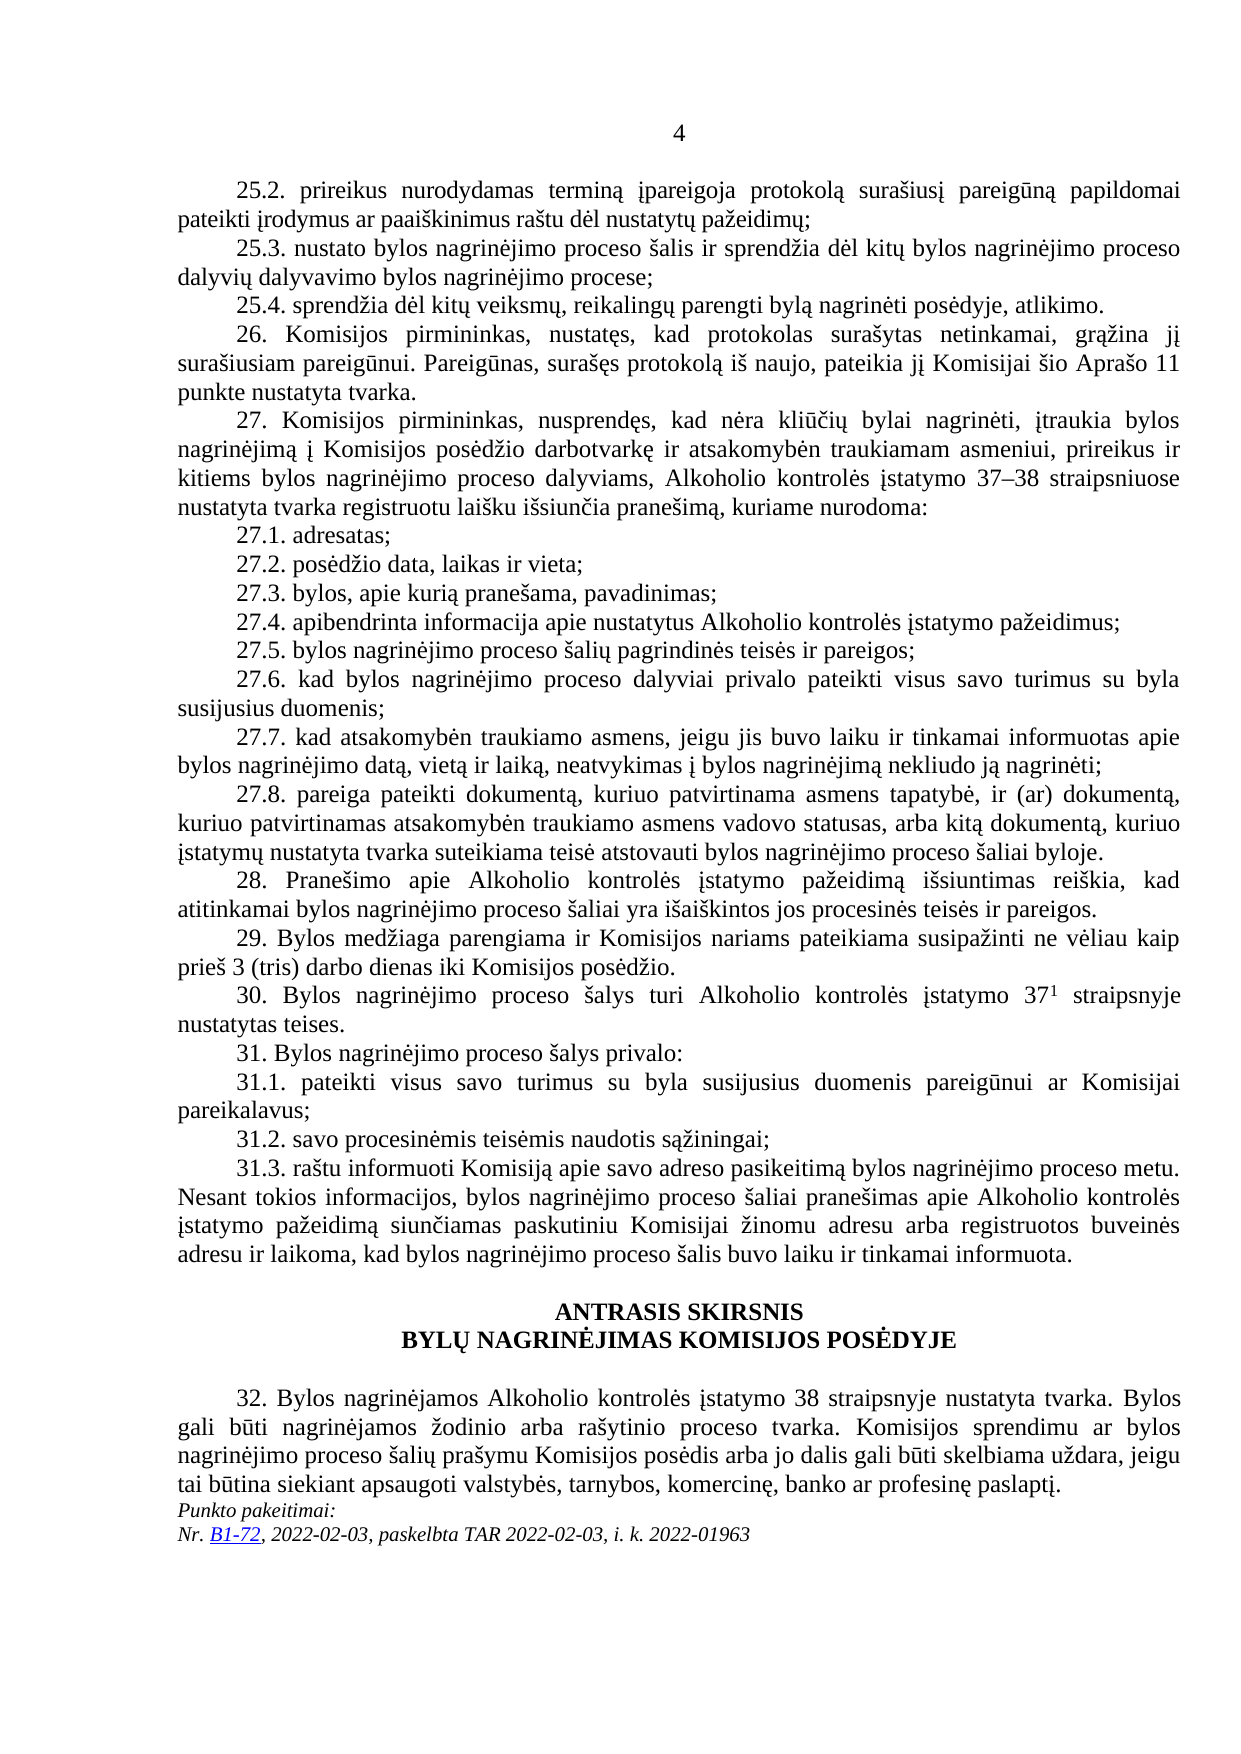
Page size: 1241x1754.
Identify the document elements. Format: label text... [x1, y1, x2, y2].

text 27. Komisijos pirmininkas, nusprendęs, kad nėra kliūčių bylai nagrinėti, įtraukia bylos nagrinėjimą į Komisijos posėdžio darbotvarkę ir atsakomybėn traukiamam asmeniui, prireikus ir kitiems bylos nagrinėjimo proceso dalyviams, Alkoholio kontrolės įstatymo 37–38 straipsniuose nustatyta tvarka registruotu laišku išsiunčia pranešimą, kuriame nurodoma: [177, 406, 1181, 521]
text 27.2. posėdžio data, laikas ir vieta; [177, 549, 1181, 578]
text 27.1. adresatas; [177, 521, 1181, 549]
text 27.5. bylos nagrinėjimo proceso šalių pagrindinės teisės ir pareigos; [177, 636, 1181, 664]
text 31.2. savo procesinėmis teisėmis naudotis sąžiningai; [177, 1124, 1181, 1153]
text 27.7. kad atsakomybėn traukiamo asmens, jeigu jis buvo laiku ir tinkamai informuotas apie bylos nagrinėjimo datą, vietą ir laiką, neatvykimas į bylos nagrinėjimą nekliudo ją nagrinėti; [177, 722, 1181, 779]
text 31. Bylos nagrinėjimo proceso šalys privalo: [177, 1038, 1181, 1067]
text 27.3. bylos, apie kurią pranešama, pavadinimas; [177, 578, 1181, 607]
text 25.2. prireikus nurodydamas terminą įpareigoja protokolą surašiusį pareigūną papildomai pateikti įrodymus ar paaiškinimus raštu dėl nustatytų pažeidimų; [177, 176, 1181, 233]
text 26. Komisijos pirmininkas, nustatęs, kad protokolas surašytas netinkamai, grąžina jį surašiusiam pareigūnui. Pareigūnas, surašęs protokolą iš naujo, pateikia jį Komisijai šio Aprašo 11 punkte nustatyta tvarka. [177, 319, 1181, 406]
text 31.1. pateikti visus savo turimus su byla susijusius duomenis pareigūnui ar Komisijai pareikalavus; [177, 1067, 1181, 1124]
text Punkto pakeitimai: [177, 1498, 1181, 1522]
text 29. Bylos medžiaga parengiama ir Komisijos nariams pateikiama susipažinti ne vėliau kaip prieš 3 (tris) darbo dienas iki Komisijos posėdžio. [177, 923, 1181, 981]
text 28. Pranešimo apie Alkoholio kontrolės įstatymo pažeidimą išsiuntimas reiškia, kad atitinkamai bylos nagrinėjimo proceso šaliai yra išaiškintos jos procesinės teisės ir pareigos. [177, 866, 1181, 923]
text 25.4. sprendžia dėl kitų veiksmų, reikalingų parengti bylą nagrinėti posėdyje, atlikimo. [177, 291, 1181, 319]
text 27.8. pareiga pateikti dokumentą, kuriuo patvirtinama asmens tapatybė, ir (ar) dokumentą, kuriuo patvirtinamas atsakomybėn traukiamo asmens vadovo statusas, arba kitą dokumentą, kuriuo įstatymų nustatyta tvarka suteikiama teisė atstovauti bylos nagrinėjimo proceso šaliai byloje. [177, 779, 1181, 866]
text 30. Bylos nagrinėjimo proceso šalys turi Alkoholio kontrolės įstatymo 371 straipsnyje nustatytas teises. [177, 981, 1181, 1038]
text 32. Bylos nagrinėjamos Alkoholio kontrolės įstatymo 38 straipsnyje nustatyta tvarka. Bylos gali būti nagrinėjamos žodinio arba rašytinio proceso tvarka. Komisijos sprendimu ar bylos nagrinėjimo proceso šalių prašymu Komisijos posėdis arba jo dalis gali būti skelbiama uždara, jeigu tai būtina siekiant apsaugoti valstybės, tarnybos, komercinę, banko ar profesinę paslaptį. [177, 1383, 1181, 1498]
subtitle Antrasis skirsnis [177, 1297, 1181, 1326]
text 27.4. apibendrinta informacija apie nustatytus Alkoholio kontrolės įstatymo pažeidimus; [177, 607, 1181, 636]
text Nr. B1-72, 2022-02-03, paskelbta TAR 2022-02-03, i. k. 2022-01963 [177, 1522, 1181, 1546]
text BYLŲ NAGRINĖJIMas Komisijos posėdyje [177, 1326, 1181, 1354]
text 25.3. nustato bylos nagrinėjimo proceso šalis ir sprendžia dėl kitų bylos nagrinėjimo proceso dalyvių dalyvavimo bylos nagrinėjimo procese; [177, 233, 1181, 291]
text 31.3. raštu informuoti Komisiją apie savo adreso pasikeitimą bylos nagrinėjimo proceso metu. Nesant tokios informacijos, bylos nagrinėjimo proceso šaliai pranešimas apie Alkoholio kontrolės įstatymo pažeidimą siunčiamas paskutiniu Komisijai žinomu adresu arba registruotos buveinės adresu ir laikoma, kad bylos nagrinėjimo proceso šalis buvo laiku ir tinkamai informuota. [177, 1153, 1181, 1268]
text 27.6. kad bylos nagrinėjimo proceso dalyviai privalo pateikti visus savo turimus su byla susijusius duomenis; [177, 664, 1181, 722]
